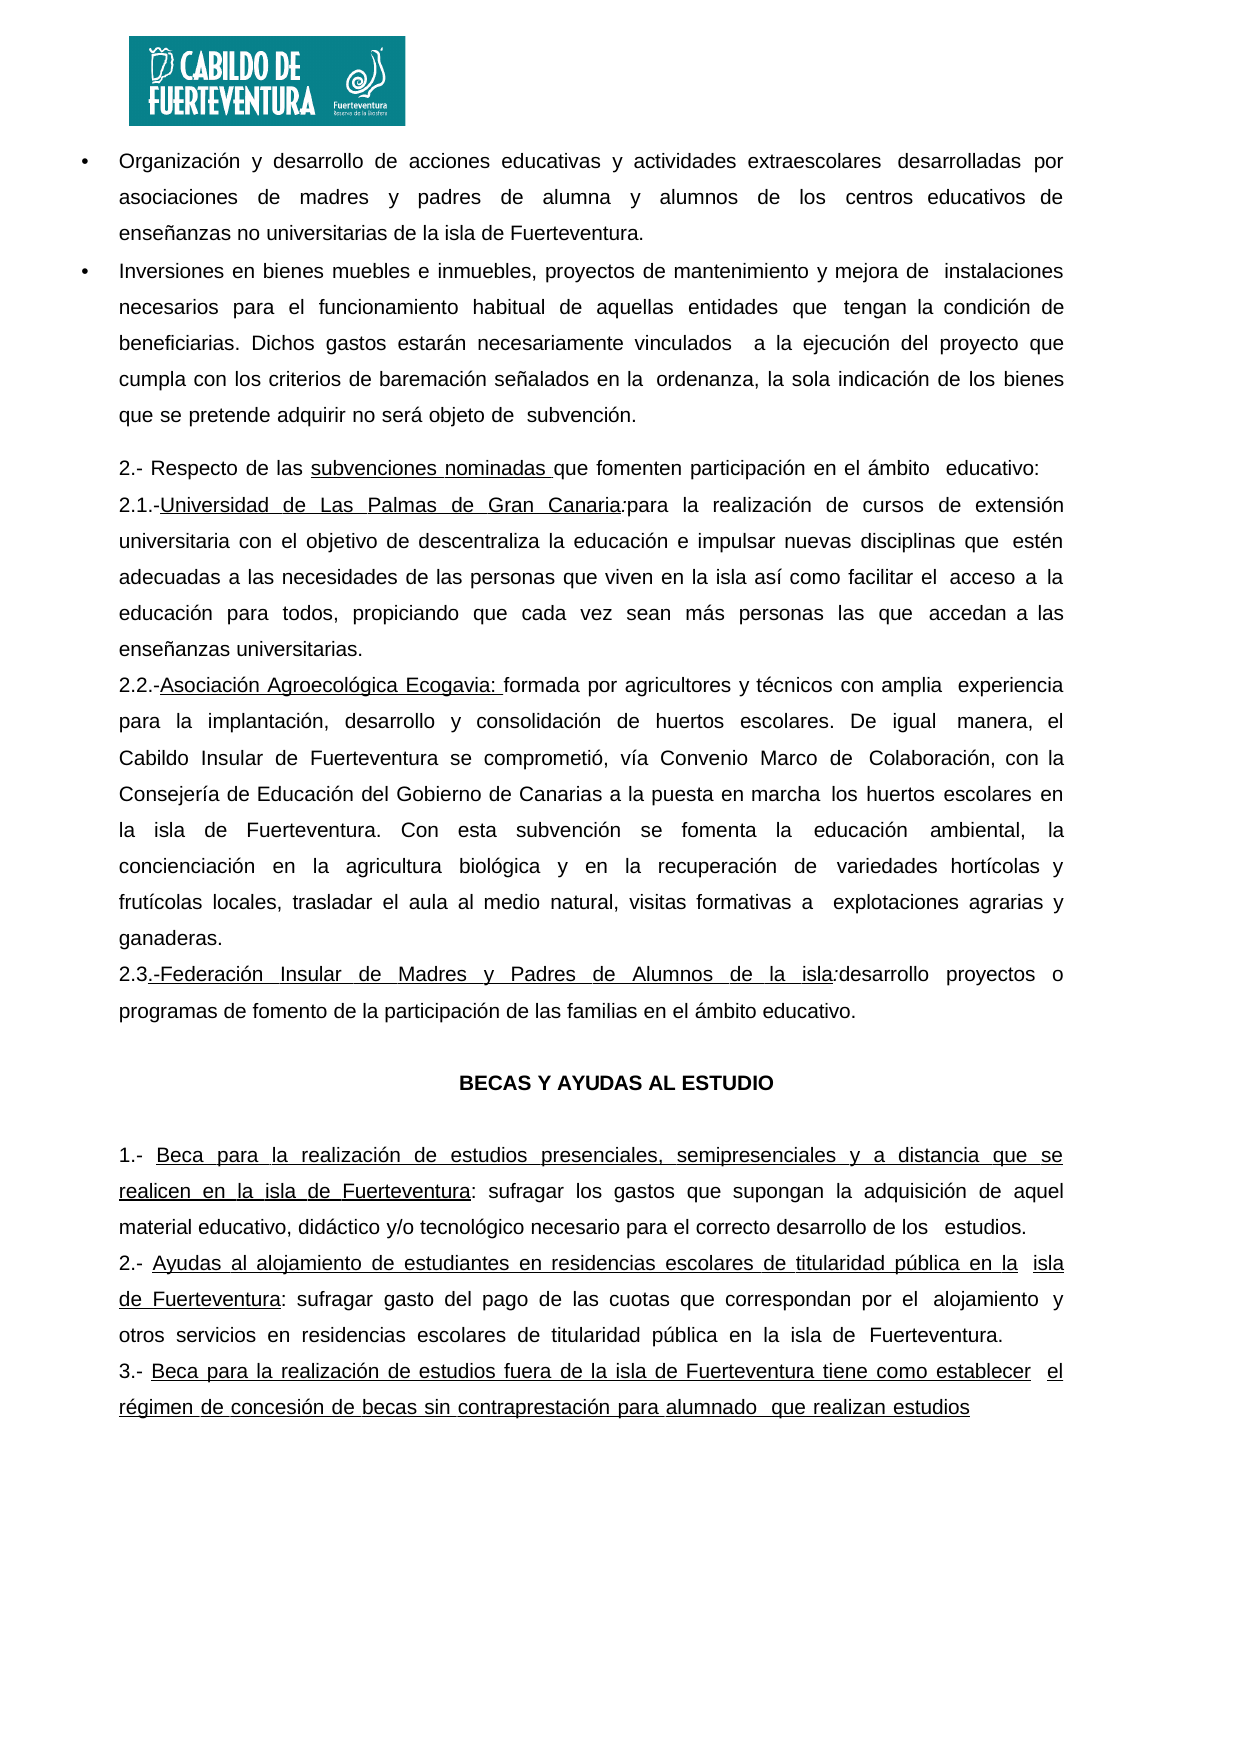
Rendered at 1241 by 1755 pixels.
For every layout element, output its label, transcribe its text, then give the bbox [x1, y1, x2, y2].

text 1.- Beca para la realización de estudios presenciales, semipresenciales y a distancia que se realicen en la isla de Fuerteventura: sufragar los gastos que supongan la adquisición de aquel material educativo, didáctico y/o tecnológico necesario para el correcto desarrollo de los estudios. [119, 1143, 1064, 1239]
text 2.- Ayudas al alojamiento de estudiantes en residencias escolares de titularidad pública en la isla de Fuerteventura: sufragar gasto del pago de las cuotas que correspondan por el alojamiento y otros servicios en residencias escolares de titularidad pública en la isla de Fuerteventura. [119, 1251, 1064, 1347]
text 2.- Respecto de las subvenciones nominadas que fomenten participación en el ámbito educativo: [119, 456, 1064, 480]
subtitle BECAS Y AYUDAS AL ESTUDIO [394, 1070, 839, 1094]
list Organización y desarrollo de acciones educativas y actividades extraescolares desarrolladas por asociaciones de madres y padres de alumna y alumnos de los centros educativos de enseñanzas no universitarias de la isla de Fuerteventura. [81, 149, 1064, 245]
text 2.1.-Universidad de Las Palmas de Gran Canaria:para la realización de cursos de extensión universitaria con el objetivo de descentraliza la educación e impulsar nuevas disciplinas que estén adecuadas a las necesidades de las personas que viven en la isla así como facilitar el acceso a la educación para todos, propiciando que cada vez sean más personas las que accedan a las enseñanzas universitarias. [119, 492, 1064, 661]
text 2.3.-Federación Insular de Madres y Padres de Alumnos de la isla:desarrollo proyectos o programas de fomento de la participación de las familias en el ámbito educativo. [119, 962, 1064, 1023]
text 3.- Beca para la realización de estudios fuera de la isla de Fuerteventura tiene como establecer el régimen de concesión de becas sin contraprestación para alumnado que realizan estudios [119, 1359, 1064, 1419]
list Inversiones en bienes muebles e inmuebles, proyectos de mantenimiento y mejora de instalaciones necesarios para el funcionamiento habitual de aquellas entidades que tengan la condición de beneficiarias. Dichos gastos estarán necesariamente vinculados a la ejecución del proyecto que cumpla con los criterios de baremación señalados en la ordenanza, la sola indicación de los bienes que se pretende adquirir no será objeto de subvención. [81, 258, 1064, 427]
text 2.2.-Asociación Agroecológica Ecogavia: formada por agricultores y técnicos con amplia experiencia para la implantación, desarrollo y consolidación de huertos escolares. De igual manera, el Cabildo Insular de Fuerteventura se comprometió, vía Convenio Marco de Colaboración, con la Consejería de Educación del Gobierno de Canarias a la puesta en marcha los huertos escolares en la isla de Fuerteventura. Con esta subvención se fomenta la educación ambiental, la concienciación en la agricultura biológica y en la recuperación de variedades hortícolas y frutícolas locales, trasladar el aula al medio natural, visitas formativas a explotaciones agrarias y ganaderas. [119, 673, 1064, 950]
